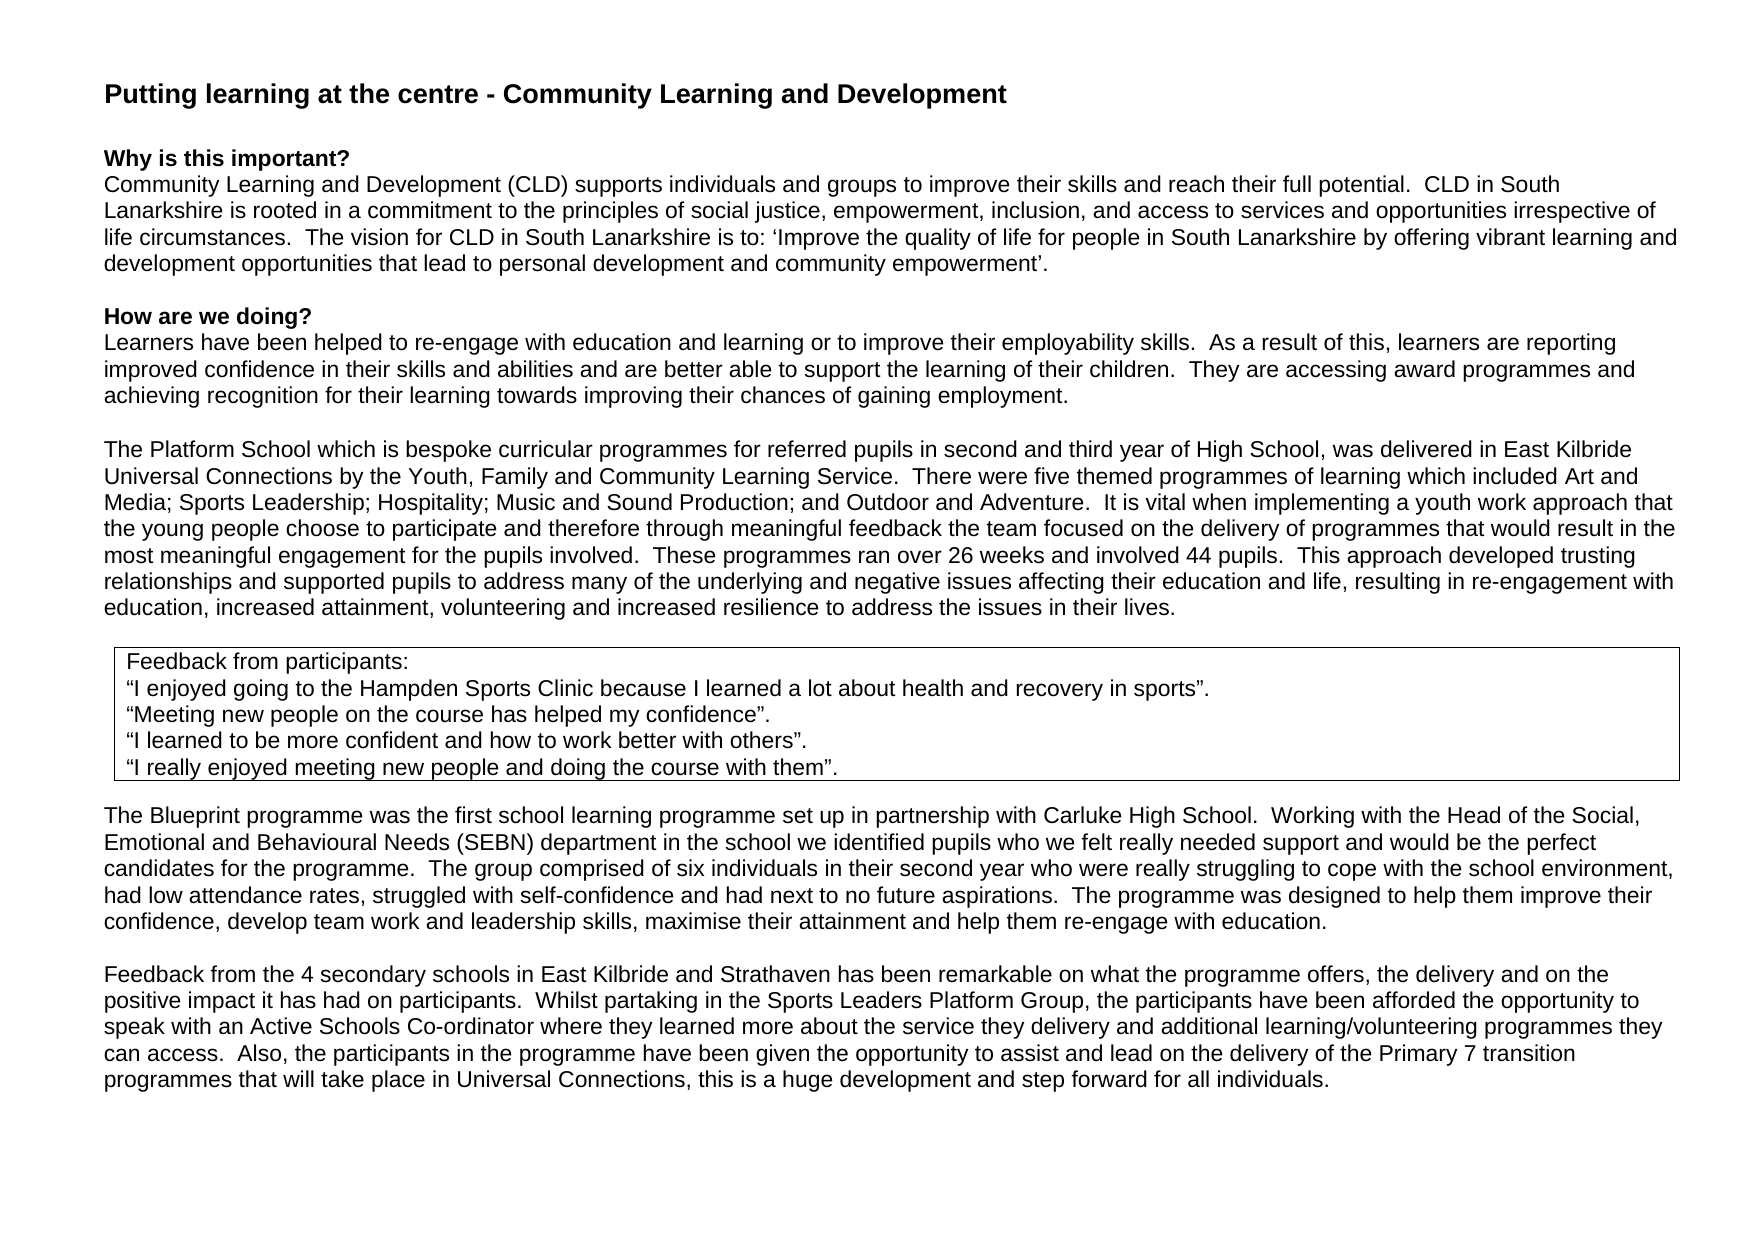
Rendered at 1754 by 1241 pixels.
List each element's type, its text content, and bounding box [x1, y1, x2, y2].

text How are we doing? [103, 303, 1680, 329]
table_header Feedback from participants: “I enjoyed going to the Hampden Sports Clinic because I learned a lot about health and recovery in sports”. “Meeting new people on the course has helped my confidence”. “I learned to be more confident and how to work better with others”. “I really enjoyed meeting new people and doing the course with them”. [115, 648, 1679, 780]
text Why is this important? [103, 145, 1680, 171]
list The Platform School which is bespoke curricular programmes for referred pupils in second and third year of High School, was delivered in East Kilbride Universal Connections by the Youth, Family and Community Learning Service. There were five themed programmes of learning which included Art and Media; Sports Leadership; Hospitality; Music and Sound Production; and Outdoor and Adventure. It is vital when implementing a youth work approach that the young people choose to participate and therefore through meaningful feedback the team focused on the delivery of programmes that would result in the most meaningful engagement for the pupils involved. These programmes ran over 26 weeks and involved 44 pupils. This approach developed trusting relationships and supported pupils to address many of the underlying and negative issues affecting their education and life, resulting in re-engagement with education, increased attainment, volunteering and increased resilience to address the issues in their lives. [103, 436, 1680, 621]
text The Blueprint programme was the first school learning programme set up in partnership with Carluke High School. Working with the Head of the Social, Emotional and Behavioural Needs (SEBN) department in the school we identified pupils who we felt really needed support and would be the perfect candidates for the programme. The group comprised of six individuals in their second year who were really struggling to cope with the school environment, had low attendance rates, struggled with self-confidence and had next to no future aspirations. The programme was designed to help them improve their confidence, develop team work and leadership skills, maximise their attainment and help them re-engage with education. [103, 802, 1680, 934]
text Feedback from the 4 secondary schools in East Kilbride and Strathaven has been remarkable on what the programme offers, the delivery and on the positive impact it has had on participants. Whilst partaking in the Sports Leaders Platform Group, the participants have been afforded the opportunity to speak with an Active Schools Co-ordinator where they learned more about the service they delivery and additional learning/volunteering programmes they can access. Also, the participants in the programme have been given the opportunity to assist and lead on the delivery of the Primary 7 transition programmes that will take place in Universal Connections, this is a huge development and step forward for all individuals. [103, 961, 1680, 1092]
subtitle Putting learning at the centre - Community Learning and Development [59, 78, 1680, 109]
text Community Learning and Development (CLD) supports individuals and groups to improve their skills and reach their full potential. CLD in South Lanarkshire is rooted in a commitment to the principles of social justice, empowerment, inclusion, and access to services and opportunities irrespective of life circumstances. The vision for CLD in South Lanarkshire is to: ‘Improve the quality of life for people in South Lanarkshire by offering vibrant learning and development opportunities that lead to personal development and community empowerment’. [103, 171, 1680, 276]
text Learners have been helped to re-engage with education and learning or to improve their employability skills. As a result of this, learners are reporting improved confidence in their skills and abilities and are better able to support the learning of their children. They are accessing award programmes and achieving recognition for their learning towards improving their chances of gaining employment. [103, 329, 1680, 408]
